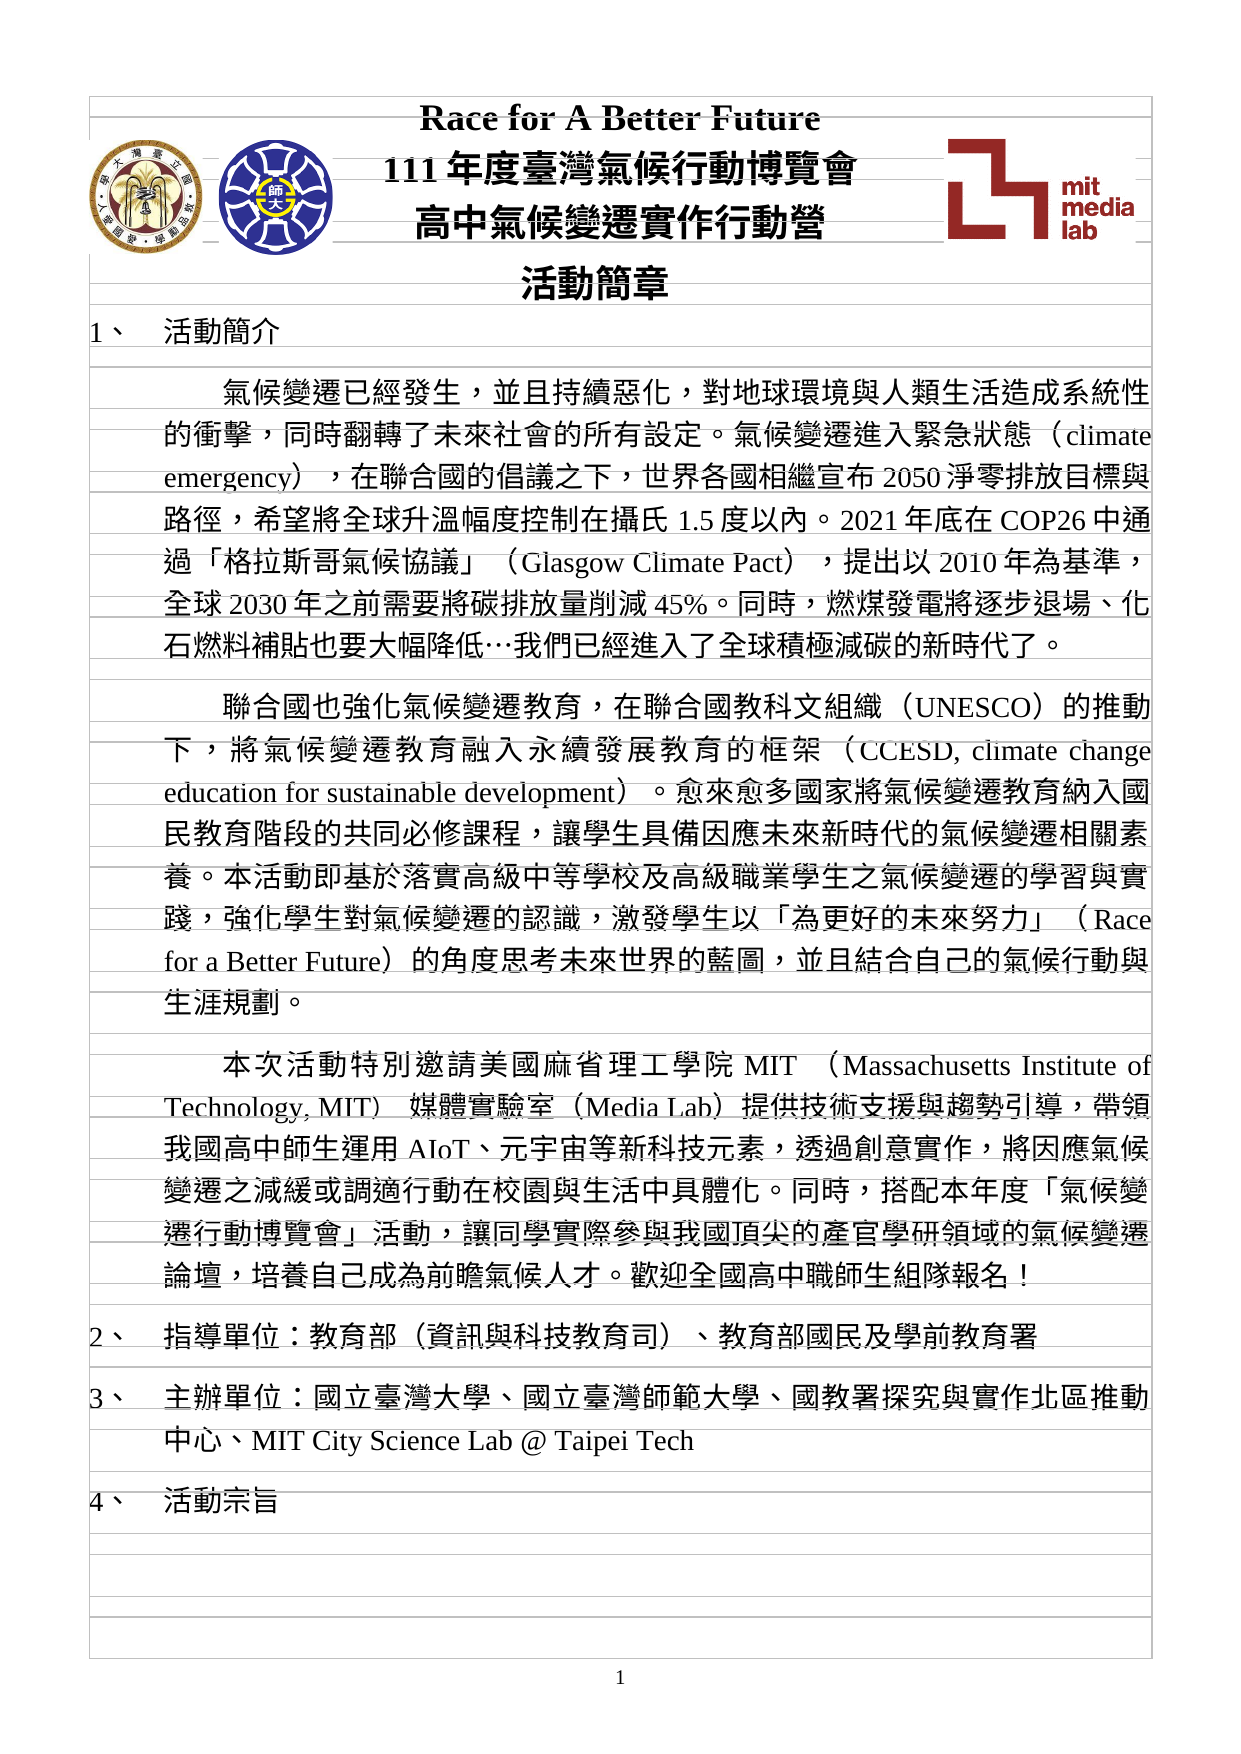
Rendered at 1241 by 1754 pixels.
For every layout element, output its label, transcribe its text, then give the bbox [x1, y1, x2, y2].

text 聯合國也強化氣候變遷教育，在聯合國教科文組織（UNESCO）的推動下，將氣候變遷教育融入永續發展教育的框架（CCESD, climate change education for sustainable development）。愈來愈多國家將氣候變遷教育納入國民教育階段的共同必修課程，讓學生具備因應未來新時代的氣候變遷相關素養。本活動即基於落實高級中等學校及高級職業學生之氣候變遷的學習與實踐，強化學生對氣候變遷的認識，激發學生以「為更好的未來努力」（Race for a Better Future）的角度思考未來世界的藍圖，並且結合自己的氣候行動與生涯規劃。 [164, 972, 1151, 991]
text 111年度臺灣氣候行動博覽會 [90, 139, 943, 158]
text 聯合國也強化氣候變遷教育，在聯合國教科文組織（UNESCO）的推動下，將氣候變遷教育融入永續發展教育的框架（CCESD, climate change education for sustainable development）。愈來愈多國家將氣候變遷教育納入國民教育階段的共同必修課程，讓學生具備因應未來新時代的氣候變遷相關素養。本活動即基於落實高級中等學校及高級職業學生之氣候變遷的學習與實踐，強化學生對氣候變遷的認識，激發學生以「為更好的未來努力」（Race for a Better Future）的角度思考未來世界的藍圖，並且結合自己的氣候行動與生涯規劃。 [164, 722, 1151, 741]
text 本次活動特別邀請美國麻省理工學院MIT （Massachusetts Institute of Technology, MIT） 媒體實驗室（Media Lab）提供技術支援與趨勢引導，帶領我國高中師生運用AIoT、元宇宙等新科技元素，透過創意實作，將因應氣候變遷之減緩或調適行動在校園與生活中具體化。同時，搭配本年度「氣候變遷行動博覽會」活動，讓同學實際參與我國頂尖的產官學研領域的氣候變遷論壇，培養自己成為前瞻氣候人才。歡迎全國高中職師生組隊報名！ [164, 1243, 1151, 1283]
text 111年度臺灣氣候行動博覽會 [642, 159, 656, 179]
text 本次活動特別邀請美國麻省理工學院MIT （Massachusetts Institute of Technology, MIT） 媒體實驗室（Media Lab）提供技術支援與趨勢引導，帶領我國高中師生運用AIoT、元宇宙等新科技元素，透過創意實作，將因應氣候變遷之減緩或調適行動在校園與生活中具體化。同時，搭配本年度「氣候變遷行動博覽會」活動，讓同學實際參與我國頂尖的產官學研領域的氣候變遷論壇，培養自己成為前瞻氣候人才。歡迎全國高中職師生組隊報名！ [164, 1284, 1151, 1295]
text 111年度臺灣氣候行動博覽會 [1136, 139, 1151, 158]
text 高中氣候變遷實作行動營 [203, 222, 218, 241]
list 指導單位：教育部（資訊與科技教育司）、教育部國民及學前教育署 [90, 1313, 1151, 1346]
list 主辦單位：國立臺灣大學、國立臺灣師範大學、國教署探究與實作北區推動中心、MIT City Science Lab @ Taipei Tech [90, 1374, 1151, 1408]
text 氣候變遷已經發生，並且持續惡化，對地球環境與人類生活造成系統性的衝擊，同時翻轉了未來社會的所有設定。氣候變遷進入緊急狀態（climate emergency），在聯合國的倡議之下，世界各國相繼宣布2050淨零排放目標與路徑，希望將全球升溫幅度控制在攝氏1.5度以內。2021年底在COP26中通過「格拉斯哥氣候協議」（Glasgow Climate Pact），提出以2010年為基準，全球2030年之前需要將碳排放量削減45%。同時，燃煤發電將逐步退場、化石燃料補貼也要大幅降低…我們已經進入了全球積極減碳的新時代了。 [164, 534, 1151, 554]
text 氣候變遷已經發生，並且持續惡化，對地球環境與人類生活造成系統性的衝擊，同時翻轉了未來社會的所有設定。氣候變遷進入緊急狀態（climate emergency），在聯合國的倡議之下，世界各國相繼宣布2050淨零排放目標與路徑，希望將全球升溫幅度控制在攝氏1.5度以內。2021年底在COP26中通過「格拉斯哥氣候協議」（Glasgow Climate Pact），提出以2010年為基準，全球2030年之前需要將碳排放量削減45%。同時，燃煤發電將逐步退場、化石燃料補貼也要大幅降低…我們已經進入了全球積極減碳的新時代了。 [164, 555, 1151, 596]
text 氣候變遷已經發生，並且持續惡化，對地球環境與人類生活造成系統性的衝擊，同時翻轉了未來社會的所有設定。氣候變遷進入緊急狀態（climate emergency），在聯合國的倡議之下，世界各國相繼宣布2050淨零排放目標與路徑，希望將全球升溫幅度控制在攝氏1.5度以內。2021年底在COP26中通過「格拉斯哥氣候協議」（Glasgow Climate Pact），提出以2010年為基準，全球2030年之前需要將碳排放量削減45%。同時，燃煤發電將逐步退場、化石燃料補貼也要大幅降低…我們已經進入了全球積極減碳的新時代了。 [164, 493, 1151, 533]
picture [88, 140, 203, 254]
text 聯合國也強化氣候變遷教育，在聯合國教科文組織（UNESCO）的推動下，將氣候變遷教育融入永續發展教育的框架（CCESD, climate change education for sustainable development）。愈來愈多國家將氣候變遷教育納入國民教育階段的共同必修課程，讓學生具備因應未來新時代的氣候變遷相關素養。本活動即基於落實高級中等學校及高級職業學生之氣候變遷的學習與實踐，強化學生對氣候變遷的認識，激發學生以「為更好的未來努力」（Race for a Better Future）的角度思考未來世界的藍圖，並且結合自己的氣候行動與生涯規劃。 [164, 684, 1151, 721]
text 高中氣候變遷實作行動營 [333, 222, 943, 241]
text 111年度臺灣氣候行動博覽會 [682, 159, 717, 179]
text Race for A Better Future [90, 118, 1151, 139]
picture [218, 140, 333, 255]
text Race for A Better Future [90, 97, 1151, 116]
text 高中氣候變遷實作行動營 [333, 193, 943, 221]
text 111年度臺灣氣候行動博覽會 [469, 159, 487, 179]
text 111年度臺灣氣候行動博覽會 [490, 159, 623, 179]
text 氣候變遷已經發生，並且持續惡化，對地球環境與人類生活造成系統性的衝擊，同時翻轉了未來社會的所有設定。氣候變遷進入緊急狀態（climate emergency），在聯合國的倡議之下，世界各國相繼宣布2050淨零排放目標與路徑，希望將全球升溫幅度控制在攝氏1.5度以內。2021年底在COP26中通過「格拉斯哥氣候協議」（Glasgow Climate Pact），提出以2010年為基準，全球2030年之前需要將碳排放量削減45%。同時，燃煤發電將逐步退場、化石燃料補貼也要大幅降低…我們已經進入了全球積極減碳的新時代了。 [164, 659, 1151, 665]
text 111年度臺灣氣候行動博覽會 [655, 159, 681, 179]
text 聯合國也強化氣候變遷教育，在聯合國教科文組織（UNESCO）的推動下，將氣候變遷教育融入永續發展教育的框架（CCESD, climate change education for sustainable development）。愈來愈多國家將氣候變遷教育納入國民教育階段的共同必修課程，讓學生具備因應未來新時代的氣候變遷相關素養。本活動即基於落實高級中等學校及高級職業學生之氣候變遷的學習與實踐，強化學生對氣候變遷的認識，激發學生以「為更好的未來努力」（Race for a Better Future）的角度思考未來世界的藍圖，並且結合自己的氣候行動與生涯規劃。 [164, 993, 1151, 1022]
list 活動宗旨 [90, 1493, 1151, 1520]
text 本次活動特別邀請美國麻省理工學院MIT （Massachusetts Institute of Technology, MIT） 媒體實驗室（Media Lab）提供技術支援與趨勢引導，帶領我國高中師生運用AIoT、元宇宙等新科技元素，透過創意實作，將因應氣候變遷之減緩或調適行動在校園與生活中具體化。同時，搭配本年度「氣候變遷行動博覽會」活動，讓同學實際參與我國頂尖的產官學研領域的氣候變遷論壇，培養自己成為前瞻氣候人才。歡迎全國高中職師生組隊報名！ [164, 1118, 1151, 1158]
text 111年度臺灣氣候行動博覽會 [333, 159, 389, 179]
text 高中氣候變遷實作行動營 [203, 193, 218, 221]
text 聯合國也強化氣候變遷教育，在聯合國教科文組織（UNESCO）的推動下，將氣候變遷教育融入永續發展教育的框架（CCESD, climate change education for sustainable development）。愈來愈多國家將氣候變遷教育納入國民教育階段的共同必修課程，讓學生具備因應未來新時代的氣候變遷相關素養。本活動即基於落實高級中等學校及高級職業學生之氣候變遷的學習與實踐，強化學生對氣候變遷的認識，激發學生以「為更好的未來努力」（Race for a Better Future）的角度思考未來世界的藍圖，並且結合自己的氣候行動與生涯規劃。 [164, 847, 1151, 866]
text 本次活動特別邀請美國麻省理工學院MIT （Massachusetts Institute of Technology, MIT） 媒體實驗室（Media Lab）提供技術支援與趨勢引導，帶領我國高中師生運用AIoT、元宇宙等新科技元素，透過創意實作，將因應氣候變遷之減緩或調適行動在校園與生活中具體化。同時，搭配本年度「氣候變遷行動博覽會」活動，讓同學實際參與我國頂尖的產官學研領域的氣候變遷論壇，培養自己成為前瞻氣候人才。歡迎全國高中職師生組隊報名！ [164, 1055, 1151, 1096]
text 本次活動特別邀請美國麻省理工學院MIT （Massachusetts Institute of Technology, MIT） 媒體實驗室（Media Lab）提供技術支援與趨勢引導，帶領我國高中師生運用AIoT、元宇宙等新科技元素，透過創意實作，將因應氣候變遷之減緩或調適行動在校園與生活中具體化。同時，搭配本年度「氣候變遷行動博覽會」活動，讓同學實際參與我國頂尖的產官學研領域的氣候變遷論壇，培養自己成為前瞻氣候人才。歡迎全國高中職師生組隊報名！ [164, 1159, 1151, 1179]
list 主辦單位：國立臺灣大學、國立臺灣師範大學、國教署探究與實作北區推動中心、MIT City Science Lab @ Taipei Tech [90, 1409, 1151, 1429]
text 氣候變遷已經發生，並且持續惡化，對地球環境與人類生活造成系統性的衝擊，同時翻轉了未來社會的所有設定。氣候變遷進入緊急狀態（climate emergency），在聯合國的倡議之下，世界各國相繼宣布2050淨零排放目標與路徑，希望將全球升溫幅度控制在攝氏1.5度以內。2021年底在COP26中通過「格拉斯哥氣候協議」（Glasgow Climate Pact），提出以2010年為基準，全球2030年之前需要將碳排放量削減45%。同時，燃煤發電將逐步退場、化石燃料補貼也要大幅降低…我們已經進入了全球積極減碳的新時代了。 [164, 618, 1151, 658]
list [90, 1478, 1151, 1491]
text 本次活動特別邀請美國麻省理工學院MIT （Massachusetts Institute of Technology, MIT） 媒體實驗室（Media Lab）提供技術支援與趨勢引導，帶領我國高中師生運用AIoT、元宇宙等新科技元素，透過創意實作，將因應氣候變遷之減緩或調適行動在校園與生活中具體化。同時，搭配本年度「氣候變遷行動博覽會」活動，讓同學實際參與我國頂尖的產官學研領域的氣候變遷論壇，培養自己成為前瞻氣候人才。歡迎全國高中職師生組隊報名！ [164, 1180, 1151, 1221]
text 111年度臺灣氣候行動博覽會 [203, 159, 218, 179]
text 111年度臺灣氣候行動博覽會 [602, 159, 638, 179]
text 高中氣候變遷實作行動營 [333, 243, 1151, 247]
text 活動簡章 [570, 284, 580, 292]
text 氣候變遷已經發生，並且持續惡化，對地球環境與人類生活造成系統性的衝擊，同時翻轉了未來社會的所有設定。氣候變遷進入緊急狀態（climate emergency），在聯合國的倡議之下，世界各國相繼宣布2050淨零排放目標與路徑，希望將全球升溫幅度控制在攝氏1.5度以內。2021年底在COP26中通過「格拉斯哥氣候協議」（Glasgow Climate Pact），提出以2010年為基準，全球2030年之前需要將碳排放量削減45%。同時，燃煤發電將逐步退場、化石燃料補貼也要大幅降低…我們已經進入了全球積極減碳的新時代了。 [164, 409, 1151, 429]
text 氣候變遷已經發生，並且持續惡化，對地球環境與人類生活造成系統性的衝擊，同時翻轉了未來社會的所有設定。氣候變遷進入緊急狀態（climate emergency），在聯合國的倡議之下，世界各國相繼宣布2050淨零排放目標與路徑，希望將全球升溫幅度控制在攝氏1.5度以內。2021年底在COP26中通過「格拉斯哥氣候協議」（Glasgow Climate Pact），提出以2010年為基準，全球2030年之前需要將碳排放量削減45%。同時，燃煤發電將逐步退場、化石燃料補貼也要大幅降低…我們已經進入了全球積極減碳的新時代了。 [164, 430, 1151, 471]
text 氣候變遷已經發生，並且持續惡化，對地球環境與人類生活造成系統性的衝擊，同時翻轉了未來社會的所有設定。氣候變遷進入緊急狀態（climate emergency），在聯合國的倡議之下，世界各國相繼宣布2050淨零排放目標與路徑，希望將全球升溫幅度控制在攝氏1.5度以內。2021年底在COP26中通過「格拉斯哥氣候協議」（Glasgow Climate Pact），提出以2010年為基準，全球2030年之前需要將碳排放量削減45%。同時，燃煤發電將逐步退場、化石燃料補貼也要大幅降低…我們已經進入了全球積極減碳的新時代了。 [164, 369, 1151, 408]
text 111年度臺灣氣候行動博覽會 [333, 180, 943, 193]
text 聯合國也強化氣候變遷教育，在聯合國教科文組織（UNESCO）的推動下，將氣候變遷教育融入永續發展教育的框架（CCESD, climate change education for sustainable development）。愈來愈多國家將氣候變遷教育納入國民教育階段的共同必修課程，讓學生具備因應未來新時代的氣候變遷相關素養。本活動即基於落實高級中等學校及高級職業學生之氣候變遷的學習與實踐，強化學生對氣候變遷的認識，激發學生以「為更好的未來努力」（Race for a Better Future）的角度思考未來世界的藍圖，並且結合自己的氣候行動與生涯規劃。 [164, 868, 1151, 908]
text 111年度臺灣氣候行動博覽會 [777, 159, 943, 179]
text 聯合國也強化氣候變遷教育，在聯合國教科文組織（UNESCO）的推動下，將氣候變遷教育融入永續發展教育的框架（CCESD, climate change education for sustainable development）。愈來愈多國家將氣候變遷教育納入國民教育階段的共同必修課程，讓學生具備因應未來新時代的氣候變遷相關素養。本活動即基於落實高級中等學校及高級職業學生之氣候變遷的學習與實踐，強化學生對氣候變遷的認識，激發學生以「為更好的未來努力」（Race for a Better Future）的角度思考未來世界的藍圖，並且結合自己的氣候行動與生涯規劃。 [164, 805, 1151, 846]
text 111年度臺灣氣候行動博覽會 [756, 159, 776, 179]
list 活動簡介 [90, 308, 1151, 346]
text 本次活動特別邀請美國麻省理工學院MIT （Massachusetts Institute of Technology, MIT） 媒體實驗室（Media Lab）提供技術支援與趨勢引導，帶領我國高中師生運用AIoT、元宇宙等新科技元素，透過創意實作，將因應氣候變遷之減緩或調適行動在校園與生活中具體化。同時，搭配本年度「氣候變遷行動博覽會」活動，讓同學實際參與我國頂尖的產官學研領域的氣候變遷論壇，培養自己成為前瞻氣候人才。歡迎全國高中職師生組隊報名！ [164, 1041, 1151, 1054]
text 氣候變遷已經發生，並且持續惡化，對地球環境與人類生活造成系統性的衝擊，同時翻轉了未來社會的所有設定。氣候變遷進入緊急狀態（climate emergency），在聯合國的倡議之下，世界各國相繼宣布2050淨零排放目標與路徑，希望將全球升溫幅度控制在攝氏1.5度以內。2021年底在COP26中通過「格拉斯哥氣候協議」（Glasgow Climate Pact），提出以2010年為基準，全球2030年之前需要將碳排放量削減45%。同時，燃煤發電將逐步退場、化石燃料補貼也要大幅降低…我們已經進入了全球積極減碳的新時代了。 [226, 472, 1151, 491]
text 高中氣候變遷實作行動營 [1136, 222, 1151, 241]
text 111年度臺灣氣候行動博覽會 [432, 159, 464, 179]
text 活動簡章 [90, 284, 1151, 304]
list [90, 1347, 1151, 1356]
list 主辦單位：國立臺灣大學、國立臺灣師範大學、國教署探究與實作北區推動中心、MIT City Science Lab @ Taipei Tech [90, 1430, 1151, 1459]
text 聯合國也強化氣候變遷教育，在聯合國教科文組織（UNESCO）的推動下，將氣候變遷教育融入永續發展教育的框架（CCESD, climate change education for sustainable development）。愈來愈多國家將氣候變遷教育納入國民教育階段的共同必修課程，讓學生具備因應未來新時代的氣候變遷相關素養。本活動即基於落實高級中等學校及高級職業學生之氣候變遷的學習與實踐，強化學生對氣候變遷的認識，激發學生以「為更好的未來努力」（Race for a Better Future）的角度思考未來世界的藍圖，並且結合自己的氣候行動與生涯規劃。 [164, 743, 1151, 783]
picture [943, 135, 1136, 243]
text 活動簡章 [90, 247, 1151, 283]
text 111年度臺灣氣候行動博覽會 [1136, 159, 1151, 179]
text 聯合國也強化氣候變遷教育，在聯合國教科文組織（UNESCO）的推動下，將氣候變遷教育融入永續發展教育的框架（CCESD, climate change education for sustainable development）。愈來愈多國家將氣候變遷教育納入國民教育階段的共同必修課程，讓學生具備因應未來新時代的氣候變遷相關素養。本活動即基於落實高級中等學校及高級職業學生之氣候變遷的學習與實踐，強化學生對氣候變遷的認識，激發學生以「為更好的未來努力」（Race for a Better Future）的角度思考未來世界的藍圖，並且結合自己的氣候行動與生涯規劃。 [164, 784, 623, 804]
text 聯合國也強化氣候變遷教育，在聯合國教科文組織（UNESCO）的推動下，將氣候變遷教育融入永續發展教育的框架（CCESD, climate change education for sustainable development）。愈來愈多國家將氣候變遷教育納入國民教育階段的共同必修課程，讓學生具備因應未來新時代的氣候變遷相關素養。本活動即基於落實高級中等學校及高級職業學生之氣候變遷的學習與實踐，強化學生對氣候變遷的認識，激發學生以「為更好的未來努力」（Race for a Better Future）的角度思考未來世界的藍圖，並且結合自己的氣候行動與生涯規劃。 [164, 930, 1151, 971]
text 高中氣候變遷實作行動營 [1136, 193, 1151, 221]
